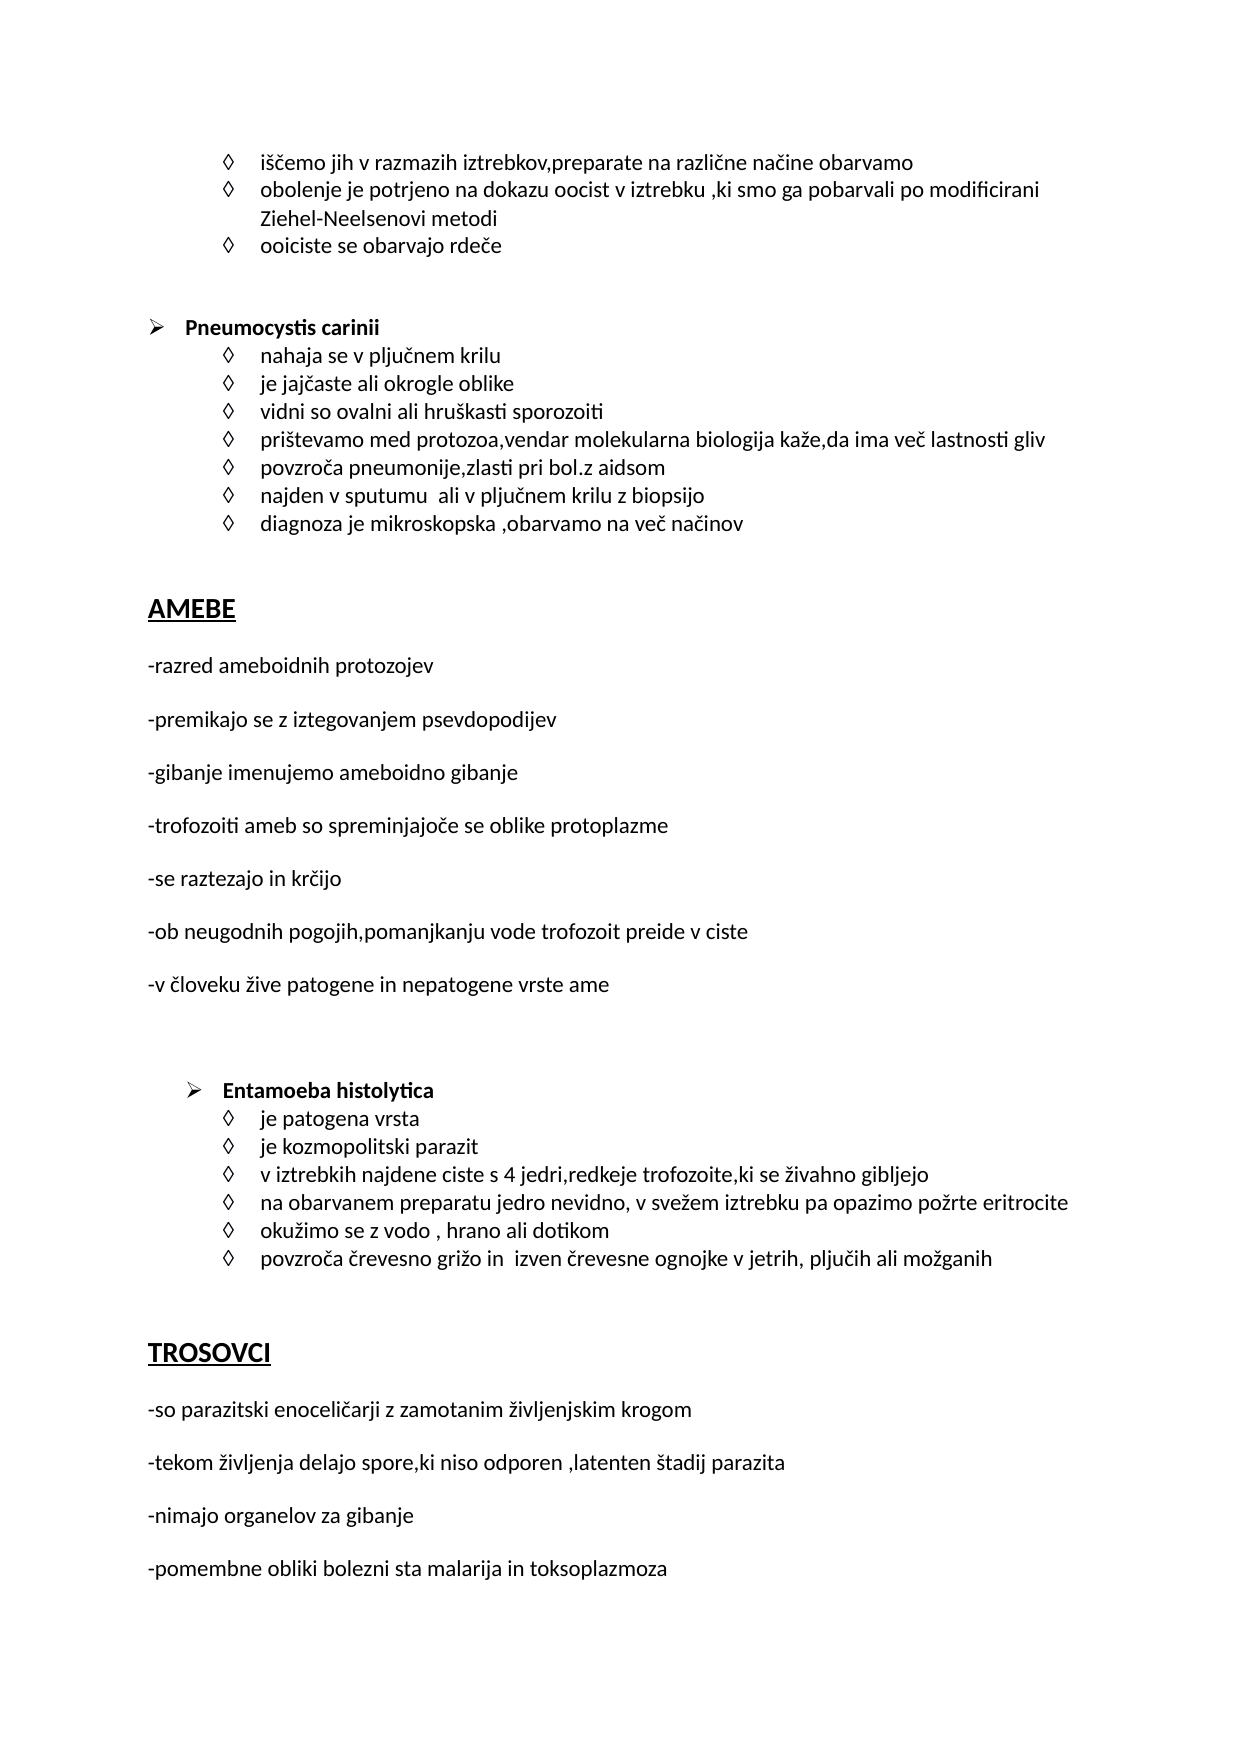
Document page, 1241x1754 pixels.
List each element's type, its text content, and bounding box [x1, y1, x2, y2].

list nahaja se v pljučnem krilu [223, 341, 1093, 369]
list diagnoza je mikroskopska ,obarvamo na več načinov [223, 509, 1093, 537]
list na obarvanem preparatu jedro nevidno, v svežem iztrebku pa opazimo požrte eritrocite [223, 1188, 1093, 1216]
text -so parazitski enoceličarji z zamotanim življenjskim krogom [148, 1396, 1093, 1423]
list obolenje je potrjeno na dokazu oocist v iztrebku ,ki smo ga pobarvali po modificirani Ziehel-Neelsenovi metodi [223, 176, 1093, 232]
text -tekom življenja delajo spore,ki niso odporen ,latenten štadij parazita [148, 1448, 1093, 1477]
text -gibanje imenujemo ameboidno gibanje [148, 758, 1093, 786]
list v iztrebkih najdene ciste s 4 jedri,redkeje trofozoite,ki se živahno gibljejo [223, 1160, 1093, 1188]
list povzroča črevesno grižo in izven črevesne ognojke v jetrih, pljučih ali možganih [223, 1244, 1093, 1272]
list Pneumocystis carinii [148, 313, 1093, 341]
text -ob neugodnih pogojih,pomanjkanju vode trofozoit preide v ciste [148, 917, 1093, 945]
text -premikajo se z iztegovanjem psevdopodijev [148, 705, 1093, 733]
list iščemo jih v razmazih iztrebkov,preparate na različne načine obarvamo [223, 148, 1093, 176]
text TROSOVCI [148, 1334, 1093, 1369]
text -pomembne obliki bolezni sta malarija in toksoplazmoza [148, 1554, 1093, 1583]
list je kozmopolitski parazit [223, 1132, 1093, 1160]
text -v človeku žive patogene in nepatogene vrste ame [148, 970, 1093, 998]
list okužimo se z vodo , hrano ali dotikom [223, 1216, 1093, 1244]
list prištevamo med protozoa,vendar molekularna biologija kaže,da ima več lastnosti gliv [223, 425, 1093, 453]
text -trofozoiti ameb so spreminjajoče se oblike protoplazme [148, 811, 1093, 839]
text -nimajo organelov za gibanje [148, 1502, 1093, 1529]
list vidni so ovalni ali hruškasti sporozoiti [223, 397, 1093, 425]
text -se raztezajo in krčijo [148, 864, 1093, 892]
text -razred ameboidnih protozojev [148, 652, 1093, 680]
text AMEBE [148, 590, 1093, 626]
list je patogena vrsta [223, 1104, 1093, 1132]
list povzroča pneumonije,zlasti pri bol.z aidsom [223, 453, 1093, 481]
list je jajčaste ali okrogle oblike [223, 369, 1093, 397]
list Entamoeba histolytica [185, 1076, 1093, 1104]
list ooiciste se obarvajo rdeče [223, 232, 1093, 260]
list najden v sputumu ali v pljučnem krilu z biopsijo [223, 481, 1093, 509]
